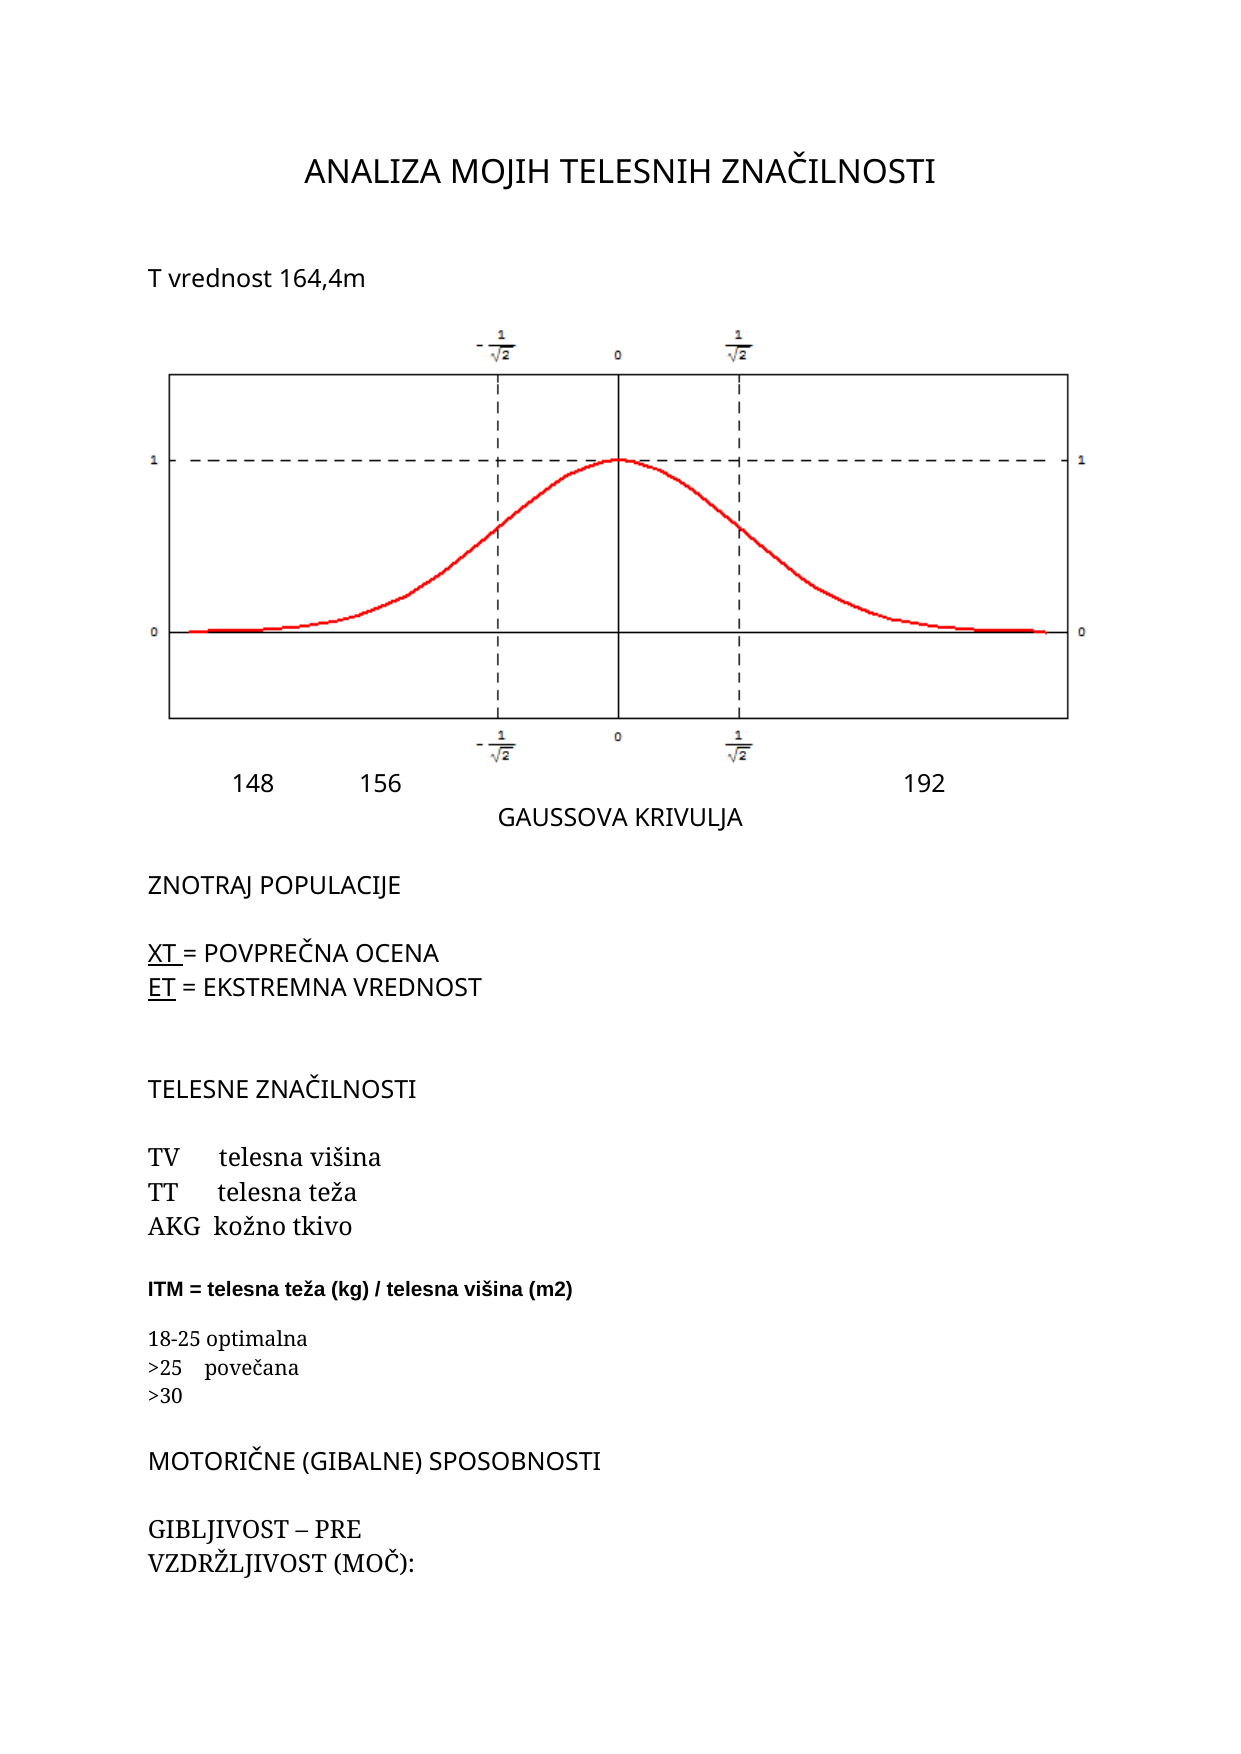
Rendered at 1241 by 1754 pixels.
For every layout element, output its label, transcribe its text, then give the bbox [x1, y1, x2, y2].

text >25 povečana [148, 1353, 1093, 1381]
picture [147, 329, 1092, 766]
text MOTORIČNE (GIBALNE) SPOSOBNOSTI [148, 1444, 1093, 1478]
text GIBLJIVOST – PRE [148, 1512, 1093, 1546]
title ANALIZA MOJIH TELESNIH ZNAČILNOSTI [148, 148, 1093, 193]
text ITM = telesna teža (kg) / telesna višina (m2) [148, 1276, 1093, 1300]
text AKG kožno tkivo [148, 1208, 1093, 1242]
text XT = POVPREČNA OCENA [148, 936, 1093, 970]
text VZDRŽLJIVOST (MOČ): [148, 1546, 1093, 1580]
text 148 156 192 [148, 765, 1093, 799]
text TV telesna višina [148, 1140, 1093, 1174]
text TELESNE ZNAČILNOSTI [148, 1072, 1093, 1106]
text GAUSSOVA KRIVULJA [148, 799, 1093, 833]
text TT telesna teža [148, 1174, 1093, 1208]
text >30 [148, 1381, 1093, 1409]
text ZNOTRAJ POPULACIJE [148, 868, 1093, 902]
text 18-25 optimalna [148, 1324, 1093, 1353]
subtitle T vrednost 164,4m [148, 261, 1093, 295]
text ET = EKSTREMNA VREDNOST [148, 970, 1093, 1004]
